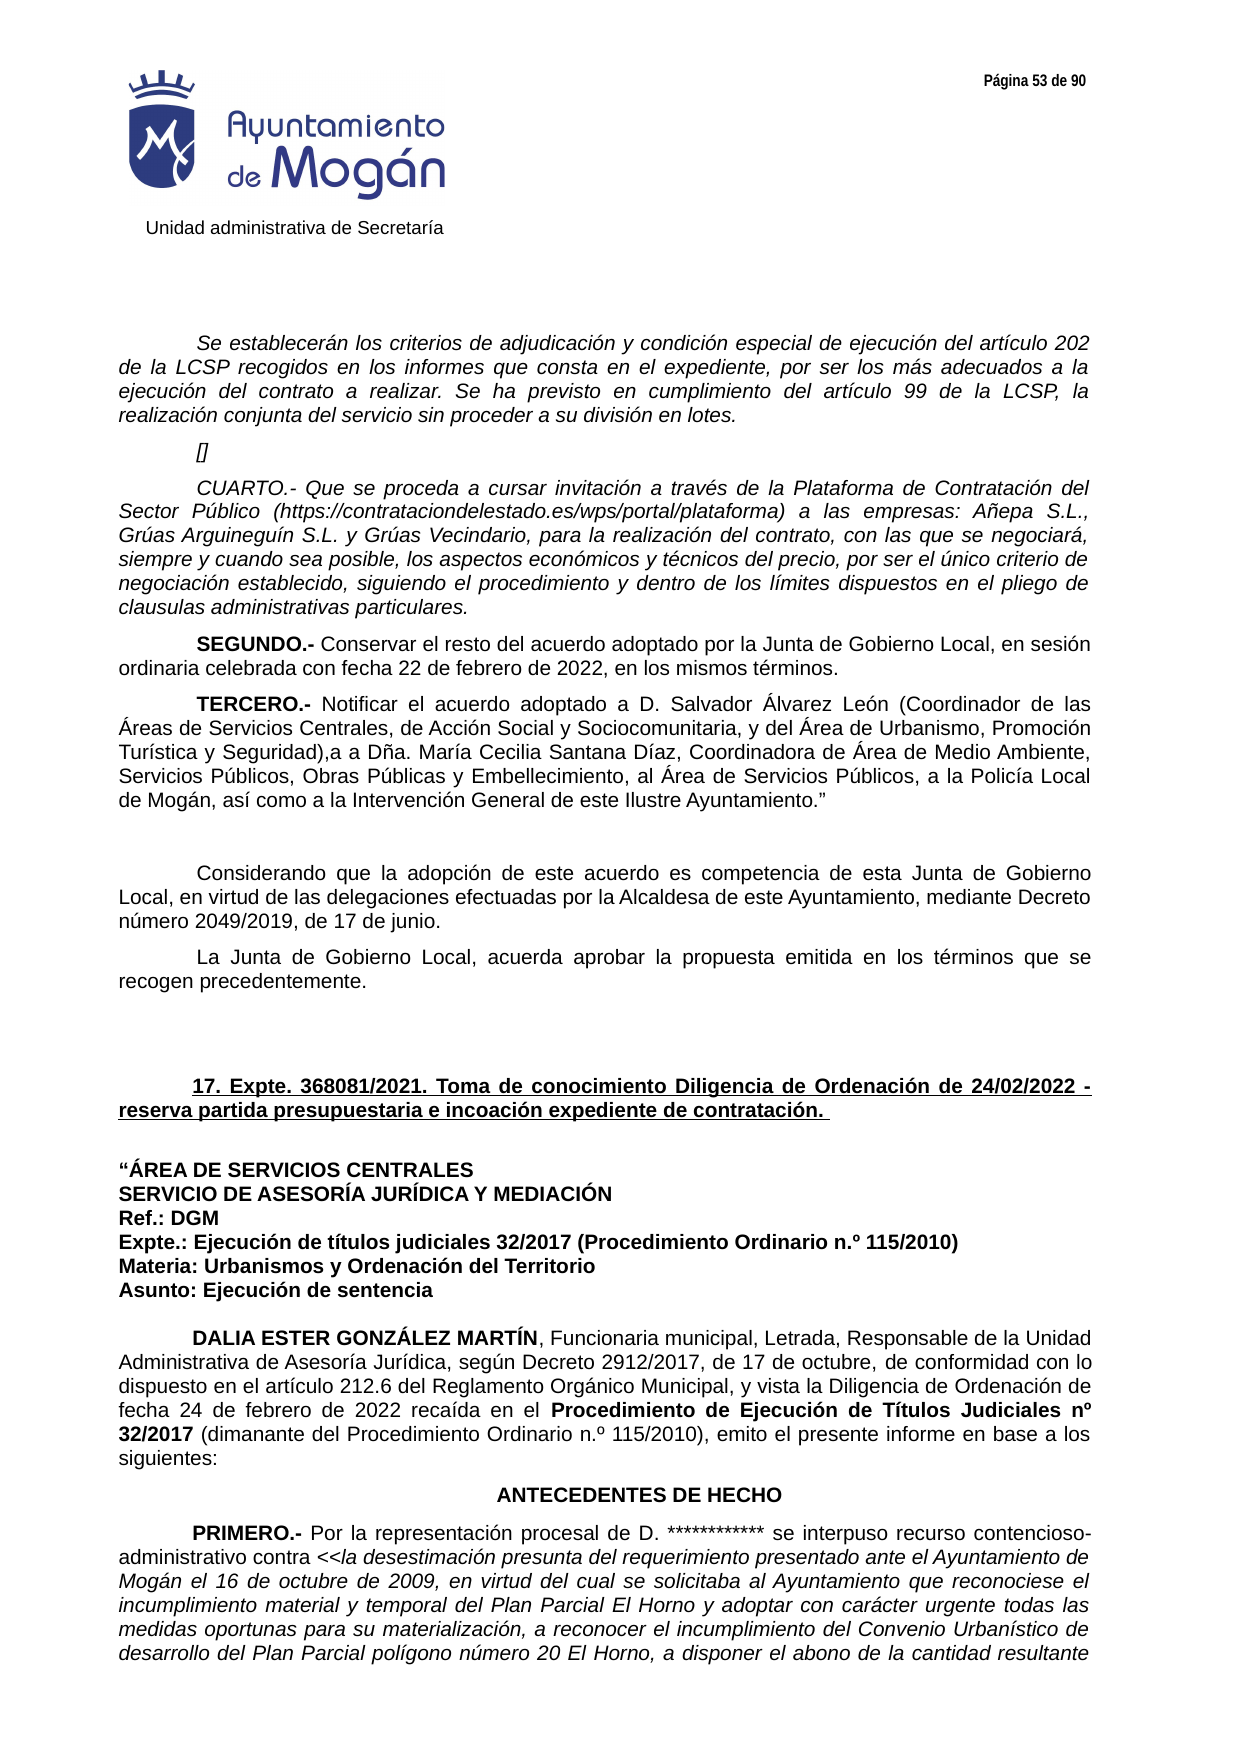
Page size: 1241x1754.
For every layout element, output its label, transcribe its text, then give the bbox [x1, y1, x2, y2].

text Materia: Urbanismos y Ordenación del Territorio [118, 1254, 1092, 1278]
text PRIMERO.- Por la representación procesal de D. ************ se interpuso recurso contencioso-administrativo contra <<la desestimación presunta del requerimiento presentado ante el Ayuntamiento de Mogán el 16 de octubre de 2009, en virtud del cual se solicitaba al Ayuntamiento que reconociese el incumplimiento material y temporal del Plan Parcial El Horno y adoptar con carácter urgente todas las medidas oportunas para su materialización, a reconocer el incumplimiento del Convenio Urbanístico de desarrollo del Plan Parcial polígono número 20 El Horno, a disponer el abono de la cantidad resultante [118, 1521, 1092, 1664]
text SEGUNDO.- Conservar el resto del acuerdo adoptado por la Junta de Gobierno Local, en sesión ordinaria celebrada con fecha 22 de febrero de 2022, en los mismos términos. [118, 632, 1092, 679]
text 17. Expte. 368081/2021. Toma de conocimiento Diligencia de Ordenación de 24/02/2022 - reserva partida presupuestaria e incoación expediente de contratación. [118, 1074, 1092, 1122]
text Se establecerán los criterios de adjudicación y condición especial de ejecución del artículo 202 de la LCSP recogidos en los informes que consta en el expediente, por ser los más adecuados a la ejecución del contrato a realizar. Se ha previsto en cumplimiento del artículo 99 de la LCSP, la realización conjunta del servicio sin proceder a su división en lotes. [118, 331, 1092, 426]
text SERVICIO DE ASESORÍA JURÍDICA Y MEDIACIÓN [118, 1182, 1092, 1206]
text Asunto: Ejecución de sentencia [118, 1278, 1092, 1302]
text CUARTO.- Que se proceda a cursar invitación a través de la Plataforma de Contratación del Sector Público (https://contrataciondelestado.es/wps/portal/plataforma) a las empresas: Añepa S.L., Grúas Arguineguín S.L. y Grúas Vecindario, para la realización del contrato, con las que se negociará, siempre y cuando sea posible, los aspectos económicos y técnicos del precio, por ser el único criterio de negociación establecido, siguiendo el procedimiento y dentro de los límites dispuestos en el pliego de clausulas administrativas particulares. [118, 475, 1092, 619]
text “ÁREA DE SERVICIOS CENTRALES [118, 1158, 1092, 1182]
text TERCERO.- Notificar el acuerdo adoptado a D. Salvador Álvarez León (Coordinador de las Áreas de Servicios Centrales, de Acción Social y Sociocomunitaria, y del Área de Urbanismo, Promoción Turística y Seguridad),a a Dña. María Cecilia Santana Díaz, Coordinadora de Área de Medio Ambiente, Servicios Públicos, Obras Públicas y Embellecimiento, al Área de Servicios Públicos, a la Policía Local de Mogán, así como a la Intervención General de este Ilustre Ayuntamiento.” [118, 692, 1092, 812]
text Considerando que la adopción de este acuerdo es competencia de esta Junta de Gobierno Local, en virtud de las delegaciones efectuadas por la Alcaldesa de este Ayuntamiento, mediante Decreto número 2049/2019, de 17 de junio. [118, 861, 1092, 933]
text Ref.: DGM [118, 1206, 1092, 1230]
text DALIA ESTER GONZÁLEZ MARTÍN, Funcionaria municipal, Letrada, Responsable de la Unidad Administrativa de Asesoría Jurídica, según Decreto 2912/2017, de 17 de octubre, de conformidad con lo dispuesto en el artículo 212.6 del Reglamento Orgánico Municipal, y vista la Diligencia de Ordenación de fecha 24 de febrero de 2022 recaída en el Procedimiento de Ejecución de Títulos Judiciales nº 32/2017 (dimanante del Procedimiento Ordinario n.º 115/2010), emito el presente informe en base a los siguientes: [118, 1326, 1092, 1469]
picture [128, 70, 445, 206]
text La Junta de Gobierno Local, acuerda aprobar la propuesta emitida en los términos que se recogen precedentemente. [118, 945, 1092, 993]
text [] [118, 439, 1092, 463]
text Expte.: Ejecución de títulos judiciales 32/2017 (Procedimiento Ordinario n.º 115/2010) [118, 1230, 1092, 1254]
text ANTECEDENTES DE HECHO [118, 1483, 1092, 1507]
